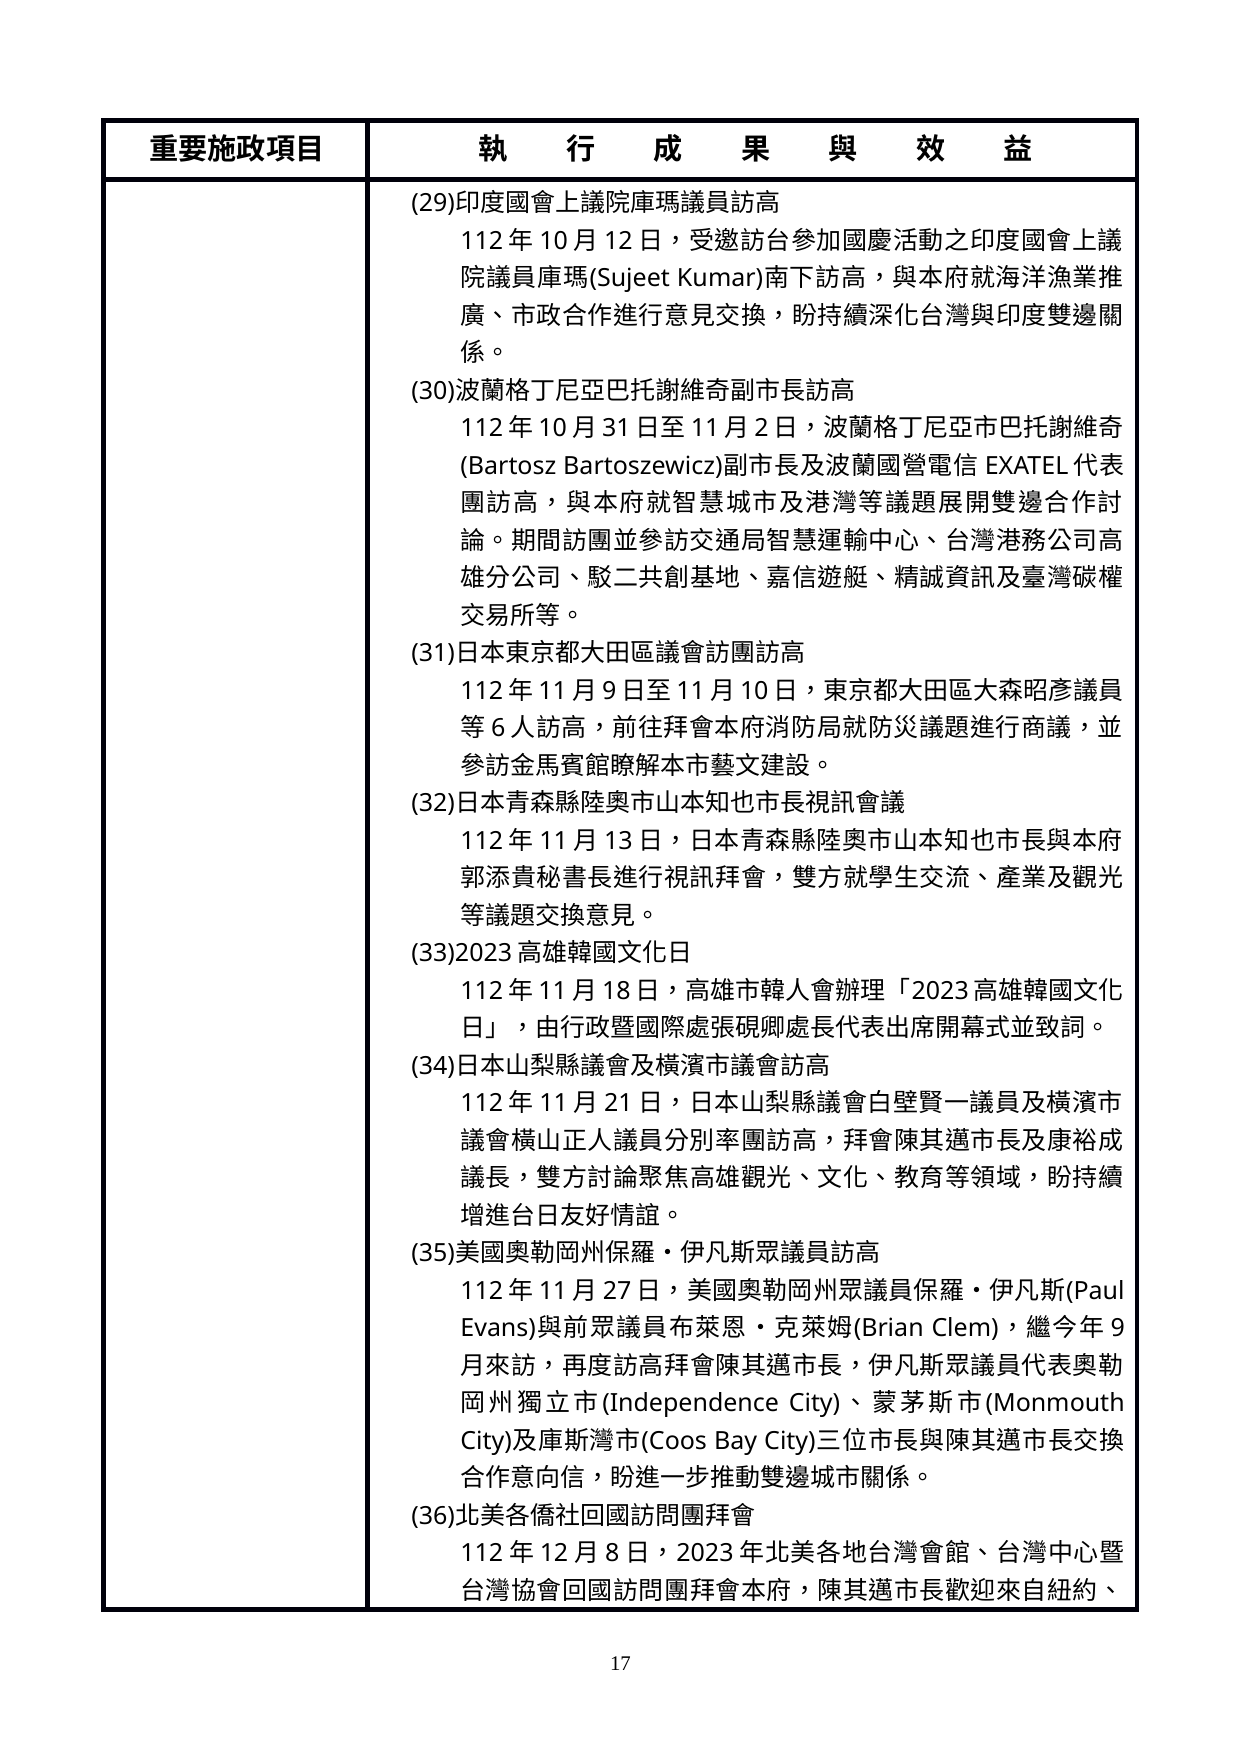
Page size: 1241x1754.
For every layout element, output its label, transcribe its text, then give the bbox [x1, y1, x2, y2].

table_header 重要施政項目 [106, 123, 365, 177]
table_cell (29)印度國會上議院庫瑪議員訪高 112年10月12日，受邀訪台參加國慶活動之印度國會上議院議員庫瑪(Sujeet Kumar)南下訪高，與本府就海洋漁業推廣、市政合作進行意見交換，盼持續深化台灣與印度雙邊關係。 (30)波蘭格丁尼亞巴托謝維奇副市長訪高 112年10月31日至11月2日，波蘭格丁尼亞市巴托謝維奇(Bartosz Bartoszewicz)副市長及波蘭國營電信EXATEL代表團訪高，與本府就智慧城市及港灣等議題展開雙邊合作討論。期間訪團並參訪交通局智慧運輸中心、台灣港務公司高雄分公司、駁二共創基地、嘉信遊艇、精誠資訊及臺灣碳權交易所等。 (31)日本東京都大田區議會訪團訪高 112年11月9日至11月10日，東京都大田區大森昭彥議員等6人訪高，前往拜會本府消防局就防災議題進行商議，並參訪金馬賓館瞭解本市藝文建設。 (32)日本青森縣陸奧市山本知也市長視訊會議 112年11月13日，日本青森縣陸奧市山本知也市長與本府郭添貴秘書長進行視訊拜會，雙方就學生交流、產業及觀光等議題交換意見。 (33)2023高雄韓國文化日 112年11月18日，高雄市韓人會辦理「2023高雄韓國文化日」，由行政暨國際處張硯卿處長代表出席開幕式並致詞。 (34)日本山梨縣議會及橫濱市議會訪高 112年11月21日，日本山梨縣議會白壁賢一議員及橫濱市議會橫山正人議員分別率團訪高，拜會陳其邁市長及康裕成議長，雙方討論聚焦高雄觀光、文化、教育等領域，盼持續增進台日友好情誼。 (35)美國奧勒岡州保羅・伊凡斯眾議員訪高 112年11月27日，美國奧勒岡州眾議員保羅・伊凡斯(Paul Evans)與前眾議員布萊恩・克萊姆(Brian Clem)，繼今年9月來訪，再度訪高拜會陳其邁市長，伊凡斯眾議員代表奧勒岡州獨立市(Independence City)、蒙茅斯市(Monmouth City)及庫斯灣市(Coos Bay City)三位市長與陳其邁市長交換合作意向信，盼進一步推動雙邊城市關係。 (36)北美各僑社回國訪問團拜會 112年12月8日，2023年北美各地台灣會館、台灣中心暨台灣協會回國訪問團拜會本府，陳其邁市長歡迎來自紐約、 [370, 182, 1135, 1607]
table_cell [106, 182, 365, 1607]
table_header 執 行 成 果 與 效 益 [370, 123, 1135, 177]
